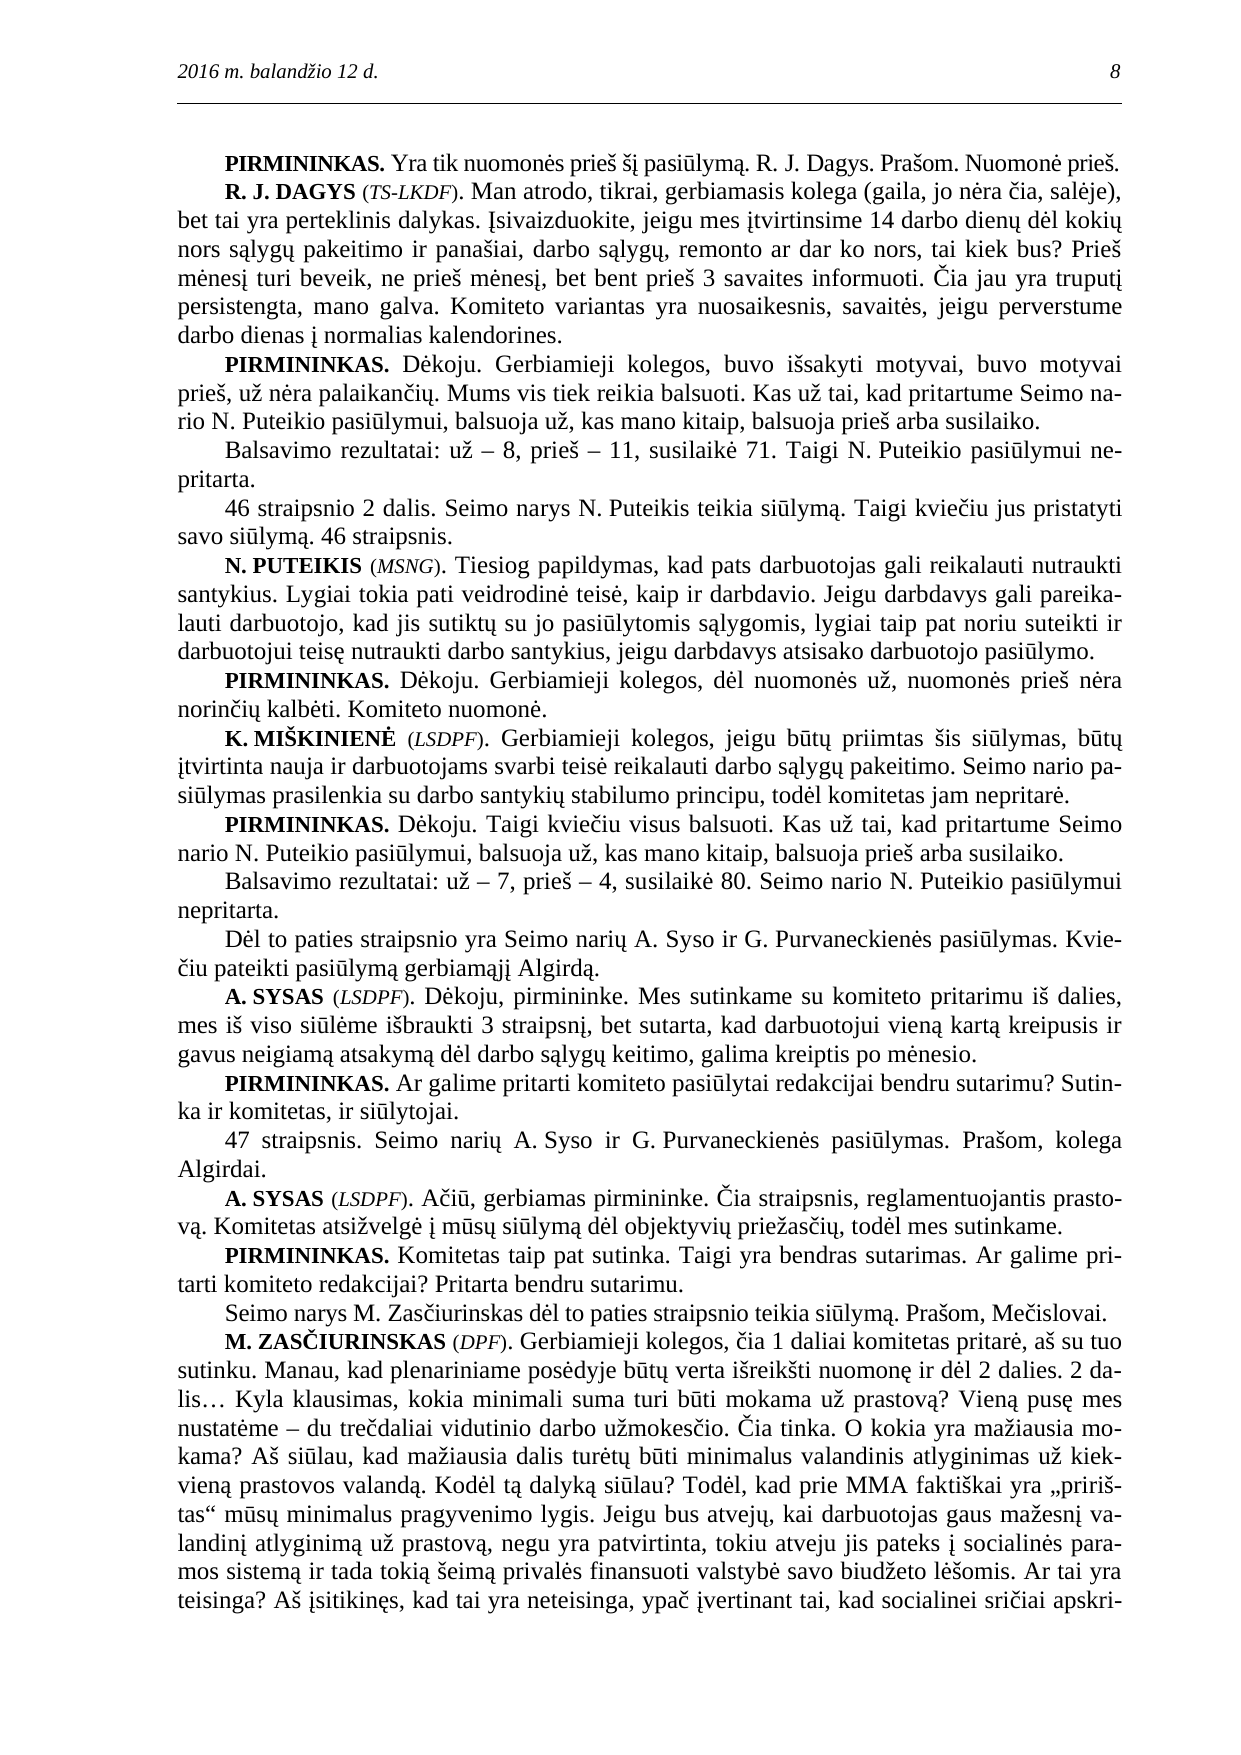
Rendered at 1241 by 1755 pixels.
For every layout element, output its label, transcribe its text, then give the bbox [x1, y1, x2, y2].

text PIRMININKAS. Ko­mi­te­tas taip pat su­tin­ka. Tai­gi yra ben­dras su­ta­ri­mas. Ar ga­li­me pri­tar­ti ko­mi­te­to re­dak­ci­jai? Pri­tar­ta ben­dru su­ta­ri­mu. [177, 1240, 1122, 1298]
text Sei­mo na­rys M. Zas­čiu­rins­kas dėl to pa­ties straips­nio tei­kia siū­ly­mą. Pra­šom, Me­čis­lo­vai. [177, 1298, 1122, 1326]
text Dėl to pa­ties straips­nio yra Sei­mo na­rių A. Sy­so ir G. Pur­va­nec­kie­nės pa­siū­ly­mas. Kvie­čiu pa­teik­ti pa­siū­ly­mą ger­bia­mą­jį Al­gir­dą. [177, 924, 1122, 981]
text PIRMININKAS. Ar ga­li­me pri­tar­ti ko­mi­te­to pa­siū­ly­tai re­dak­ci­jai ben­dru su­ta­ri­mu? Su­tin­ka ir ko­mi­te­tas, ir siū­ly­to­jai. [177, 1068, 1122, 1125]
text R. J. DAGYS (TS-LKDF). Man at­ro­do, tik­rai, ger­bia­ma­sis ko­le­ga (gai­la, jo nė­ra čia, sa­lė­je), bet tai yra per­tek­li­nis da­ly­kas. Įsi­vaiz­duo­ki­te, jei­gu mes įtvir­tin­si­me 14 dar­bo die­nų dėl ko­kių nors są­ly­gų pa­kei­ti­mo ir pa­na­šiai, dar­bo są­ly­gų, re­mon­to ar dar ko nors, tai kiek bus? Prieš mė­ne­sį tu­ri be­veik, ne prieš mė­ne­sį, bet bent prieš 3 sa­vai­tes in­for­muo­ti. Čia jau yra tru­pu­tį per­si­steng­ta, ma­no gal­va. Ko­mi­te­to va­rian­tas yra nuo­sai­kes­nis, sa­vai­tės, jei­gu per­vers­tu­me dar­bo die­nas į nor­ma­lias ka­len­do­ri­nes. [177, 176, 1122, 349]
text A. SYSAS (LSDPF). Dė­ko­ju, pir­mi­nin­ke. Mes su­tin­ka­me su ko­mi­te­to pri­ta­ri­mu iš da­lies, mes iš vi­so siū­lė­me iš­brauk­ti 3 straips­nį, bet su­tar­ta, kad dar­buo­to­jui vie­ną kar­tą krei­pu­sis ir ga­vus nei­gia­mą at­sa­ky­mą dėl dar­bo są­ly­gų kei­ti­mo, ga­li­ma kreip­tis po mė­ne­sio. [177, 981, 1122, 1068]
text PIRMININKAS. Dė­ko­ju. Ger­bia­mie­ji ko­le­gos, bu­vo iš­sa­ky­ti mo­ty­vai, bu­vo mo­ty­vai prieš, už nė­ra pa­lai­kan­čių. Mums vis tiek rei­kia bal­suo­ti. Kas už tai, kad pri­tar­tu­me Sei­mo na­rio N. Pu­tei­kio pa­siū­ly­mui, bal­suo­ja už, kas ma­no ki­taip, bal­suo­ja prieš ar­ba su­si­lai­ko. [177, 349, 1122, 435]
text Bal­sa­vi­mo re­zul­ta­tai: už – 8, prieš – 11, su­si­lai­kė 71. Tai­gi N. Pu­tei­kio pa­siū­ly­mui ne­pritar­ta. [177, 435, 1122, 493]
text PIRMININKAS. Dė­ko­ju. Ger­bia­mie­ji ko­le­gos, dėl nuo­mo­nės už, nuo­mo­nės prieš nė­ra no­rin­čių kal­bė­ti. Ko­mi­te­to nuo­mo­nė. [177, 665, 1122, 723]
text A. SYSAS (LSDPF). Ačiū, ger­bia­mas pir­mi­nin­ke. Čia straips­nis, reg­la­men­tuo­jan­tis pra­sto­vą. Ko­mi­te­tas at­si­žvel­gė į mū­sų siū­ly­mą dėl ob­jek­ty­vių prie­žas­čių, to­dėl mes su­tin­ka­me. [177, 1183, 1122, 1240]
text Bal­sa­vi­mo re­zul­ta­tai: už – 7, prieš – 4, su­si­lai­kė 80. Sei­mo na­rio N. Pu­tei­kio pa­siū­ly­mui ne­pri­tar­ta. [177, 866, 1122, 924]
text PIRMININKAS. Yra tik nuo­mo­nės prieš šį pa­siū­ly­mą. R. J. Da­gys. Pra­šom. Nuo­mo­nė prieš. [177, 148, 1122, 176]
text 46 straips­nio 2 da­lis. Sei­mo na­rys N. Pu­tei­kis tei­kia siū­ly­mą. Tai­gi kvie­čiu jus pri­sta­ty­ti sa­vo siū­ly­mą. 46 straips­nis. [177, 493, 1122, 550]
text M. ZASČIURINSKAS (DPF). Ger­bia­mie­ji ko­le­gos, čia 1 da­liai ko­mi­te­tas pri­ta­rė, aš su tuo su­tin­ku. Ma­nau, kad ple­na­ri­nia­me po­sė­dy­je bū­tų ver­ta iš­reikš­ti nuo­mo­nę ir dėl 2 da­lies. 2 da­lis… Ky­la klau­si­mas, ko­kia mi­ni­ma­li su­ma tu­ri bū­ti mo­ka­ma už pra­sto­vą? Vie­ną pu­sę mes nu­sta­tė­me – du treč­da­liai vi­du­ti­nio dar­bo už­mo­kes­čio. Čia tin­ka. O ko­kia yra ma­žiau­sia mo­ka­ma? Aš siū­lau, kad ma­žiau­sia da­lis tu­rė­tų bū­ti mi­ni­ma­lus va­lan­di­nis at­ly­gi­ni­mas už kiek­vie­ną pra­sto­vos va­lan­dą. Ko­dėl tą da­ly­ką siū­lau? To­dėl, kad prie MMA fak­tiš­kai yra „pri­riš­tas“ mū­sų mi­ni­ma­lus pra­gy­ve­ni­mo ly­gis. Jei­gu bus at­ve­jų, kai dar­buo­to­jas gaus ma­žes­nį va­lan­di­nį at­ly­gi­ni­mą už pra­sto­vą, ne­gu yra pa­tvir­tin­ta, to­kiu at­ve­ju jis pa­teks į so­cia­li­nės pa­ra­mos sis­te­mą ir ta­da to­kią šei­mą pri­va­lės fi­nan­suo­ti vals­ty­bė sa­vo biu­dže­to lė­šo­mis. Ar tai yra tei­sin­ga? Aš įsi­ti­ki­nęs, kad tai yra ne­tei­sin­ga, ypač įver­ti­nant tai, kad so­cia­li­nei sri­čiai ap­skri­ [177, 1326, 1122, 1614]
text 47 straips­nis. Sei­mo na­rių A. Sy­so ir G. Pur­va­nec­kie­nės pa­siū­ly­mas. Pra­šom, ko­le­ga Algir­dai. [177, 1125, 1122, 1183]
text K. MIŠKINIENĖ (LSDPF). Ger­bia­mie­ji ko­le­gos, jei­gu bū­tų pri­im­tas šis siū­ly­mas, bū­tų įtvir­tin­ta nau­ja ir dar­buo­to­jams svar­bi tei­sė rei­ka­lau­ti dar­bo są­ly­gų pa­kei­ti­mo. Sei­mo na­rio pa­siū­ly­mas pra­si­len­kia su dar­bo san­ty­kių sta­bi­lu­mo prin­ci­pu, to­dėl ko­mi­te­tas jam ne­pri­ta­rė. [177, 723, 1122, 809]
text N. PUTEIKIS (MSNG). Tie­siog pa­pil­dy­mas, kad pats dar­buo­to­jas ga­li rei­ka­lau­ti nu­trauk­ti san­ty­kius. Ly­giai to­kia pa­ti veid­ro­di­nė tei­sė, kaip ir darb­da­vio. Jei­gu darb­da­vys ga­li pa­rei­ka­lau­ti dar­buo­to­jo, kad jis su­tik­tų su jo pa­siū­ly­to­mis są­ly­go­mis, ly­giai taip pat no­riu su­teik­ti ir dar­buo­to­jui tei­sę nu­trauk­ti dar­bo san­ty­kius, jei­gu darb­da­vys at­si­sa­ko dar­buo­to­jo pa­siū­ly­mo. [177, 550, 1122, 665]
text PIRMININKAS. Dė­ko­ju. Tai­gi kvie­čiu vi­sus bal­suo­ti. Kas už tai, kad pri­tar­tu­me Sei­mo na­rio N. Pu­tei­kio pa­siū­ly­mui, bal­suo­ja už, kas ma­no ki­taip, bal­suo­ja prieš ar­ba su­si­lai­ko. [177, 809, 1122, 866]
